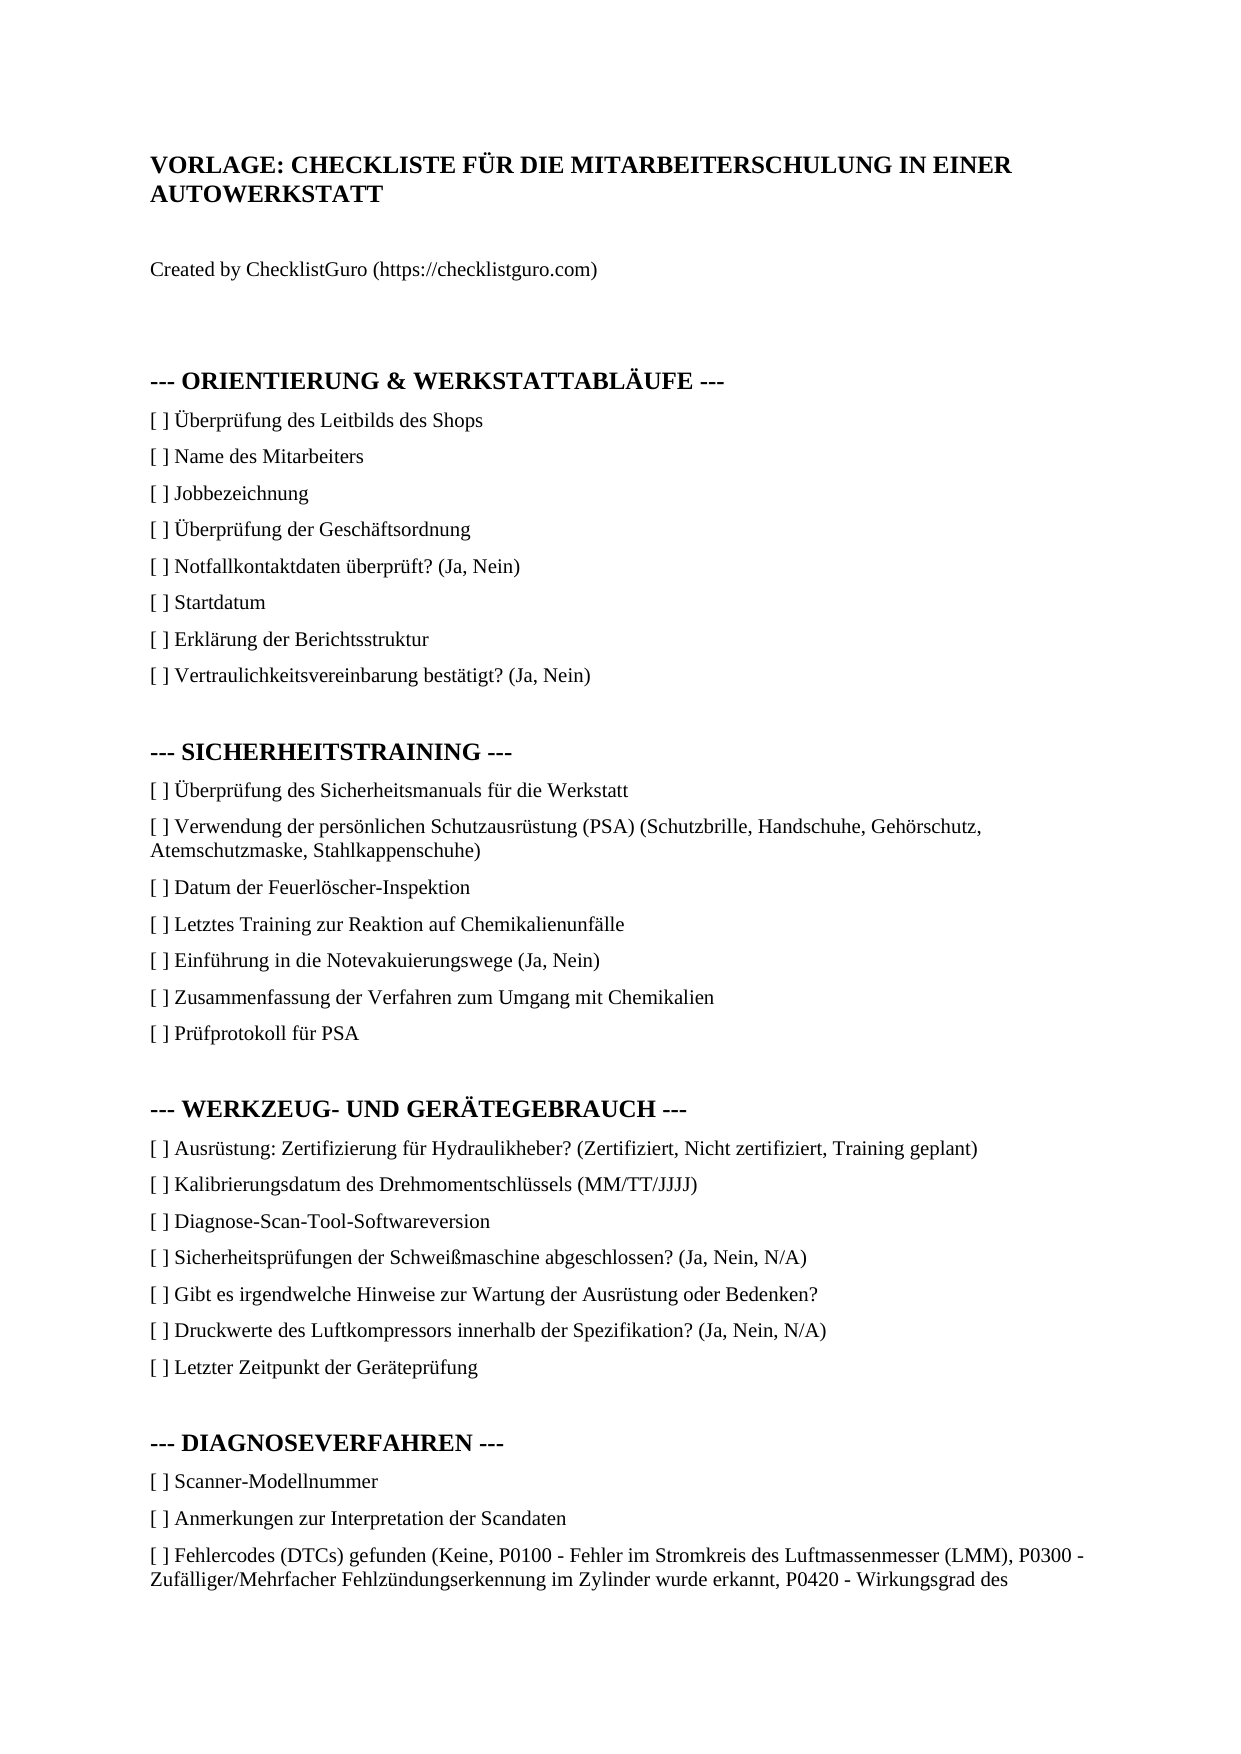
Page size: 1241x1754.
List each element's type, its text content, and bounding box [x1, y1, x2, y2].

text --- WERKZEUG- UND GERÄTEGEBRAUCH --- [150, 1094, 1090, 1123]
text [ ] Letztes Training zur Reaktion auf Chemikalienunfälle [150, 912, 1090, 936]
text [ ] Gibt es irgendwelche Hinweise zur Wartung der Ausrüstung oder Bedenken? [150, 1282, 1090, 1306]
text --- DIAGNOSEVERFAHREN --- [150, 1428, 1090, 1457]
text [ ] Zusammenfassung der Verfahren zum Umgang mit Chemikalien [150, 985, 1090, 1009]
text [ ] Name des Mitarbeiters [150, 444, 1090, 468]
text [ ] Fehlercodes (DTCs) gefunden (Keine, P0100 - Fehler im Stromkreis des Luftmassenmesser (LMM), P0300 - Zufälliger/Mehrfacher Fehlzündungserkennung im Zylinder wurde erkannt, P0420 - Wirkungsgrad des [150, 1542, 1090, 1591]
text VORLAGE: CHECKLISTE FÜR DIE MITARBEITERSCHULUNG IN EINER AUTOWERKSTATT [150, 150, 1090, 207]
text [ ] Verwendung der persönlichen Schutzausrüstung (PSA) (Schutzbrille, Handschuhe, Gehörschutz, Atemschutzmaske, Stahlkappenschuhe) [150, 814, 1090, 862]
text [ ] Startdatum [150, 590, 1090, 614]
text Created by ChecklistGuro (https://checklistguro.com) [150, 257, 1090, 281]
text [ ] Notfallkontaktdaten überprüft? (Ja, Nein) [150, 554, 1090, 578]
text [ ] Datum der Feuerlöscher-Inspektion [150, 875, 1090, 899]
text [ ] Sicherheitsprüfungen der Schweißmaschine abgeschlossen? (Ja, Nein, N/A) [150, 1245, 1090, 1269]
text [ ] Einführung in die Notevakuierungswege (Ja, Nein) [150, 948, 1090, 972]
text [ ] Druckwerte des Luftkompressors innerhalb der Spezifikation? (Ja, Nein, N/A) [150, 1318, 1090, 1342]
text [ ] Erklärung der Berichtsstruktur [150, 627, 1090, 651]
text --- SICHERHEITSTRAINING --- [150, 737, 1090, 765]
text [ ] Diagnose-Scan-Tool-Softwareversion [150, 1209, 1090, 1233]
text [ ] Ausrüstung: Zertifizierung für Hydraulikheber? (Zertifiziert, Nicht zertifiziert, Training geplant) [150, 1136, 1090, 1160]
text --- ORIENTIERUNG & WERKSTATTABLÄUFE --- [150, 366, 1090, 395]
text [ ] Prüfprotokoll für PSA [150, 1021, 1090, 1045]
text [ ] Überprüfung der Geschäftsordnung [150, 517, 1090, 541]
text [ ] Vertraulichkeitsvereinbarung bestätigt? (Ja, Nein) [150, 663, 1090, 687]
text [ ] Überprüfung des Sicherheitsmanuals für die Werkstatt [150, 778, 1090, 802]
text [ ] Überprüfung des Leitbilds des Shops [150, 407, 1090, 432]
text [ ] Scanner-Modellnummer [150, 1469, 1090, 1493]
text [ ] Letzter Zeitpunkt der Geräteprüfung [150, 1355, 1090, 1379]
text [ ] Kalibrierungsdatum des Drehmomentschlüssels (MM/TT/JJJJ) [150, 1172, 1090, 1196]
text [ ] Anmerkungen zur Interpretation der Scandaten [150, 1506, 1090, 1530]
text [ ] Jobbezeichnung [150, 481, 1090, 505]
